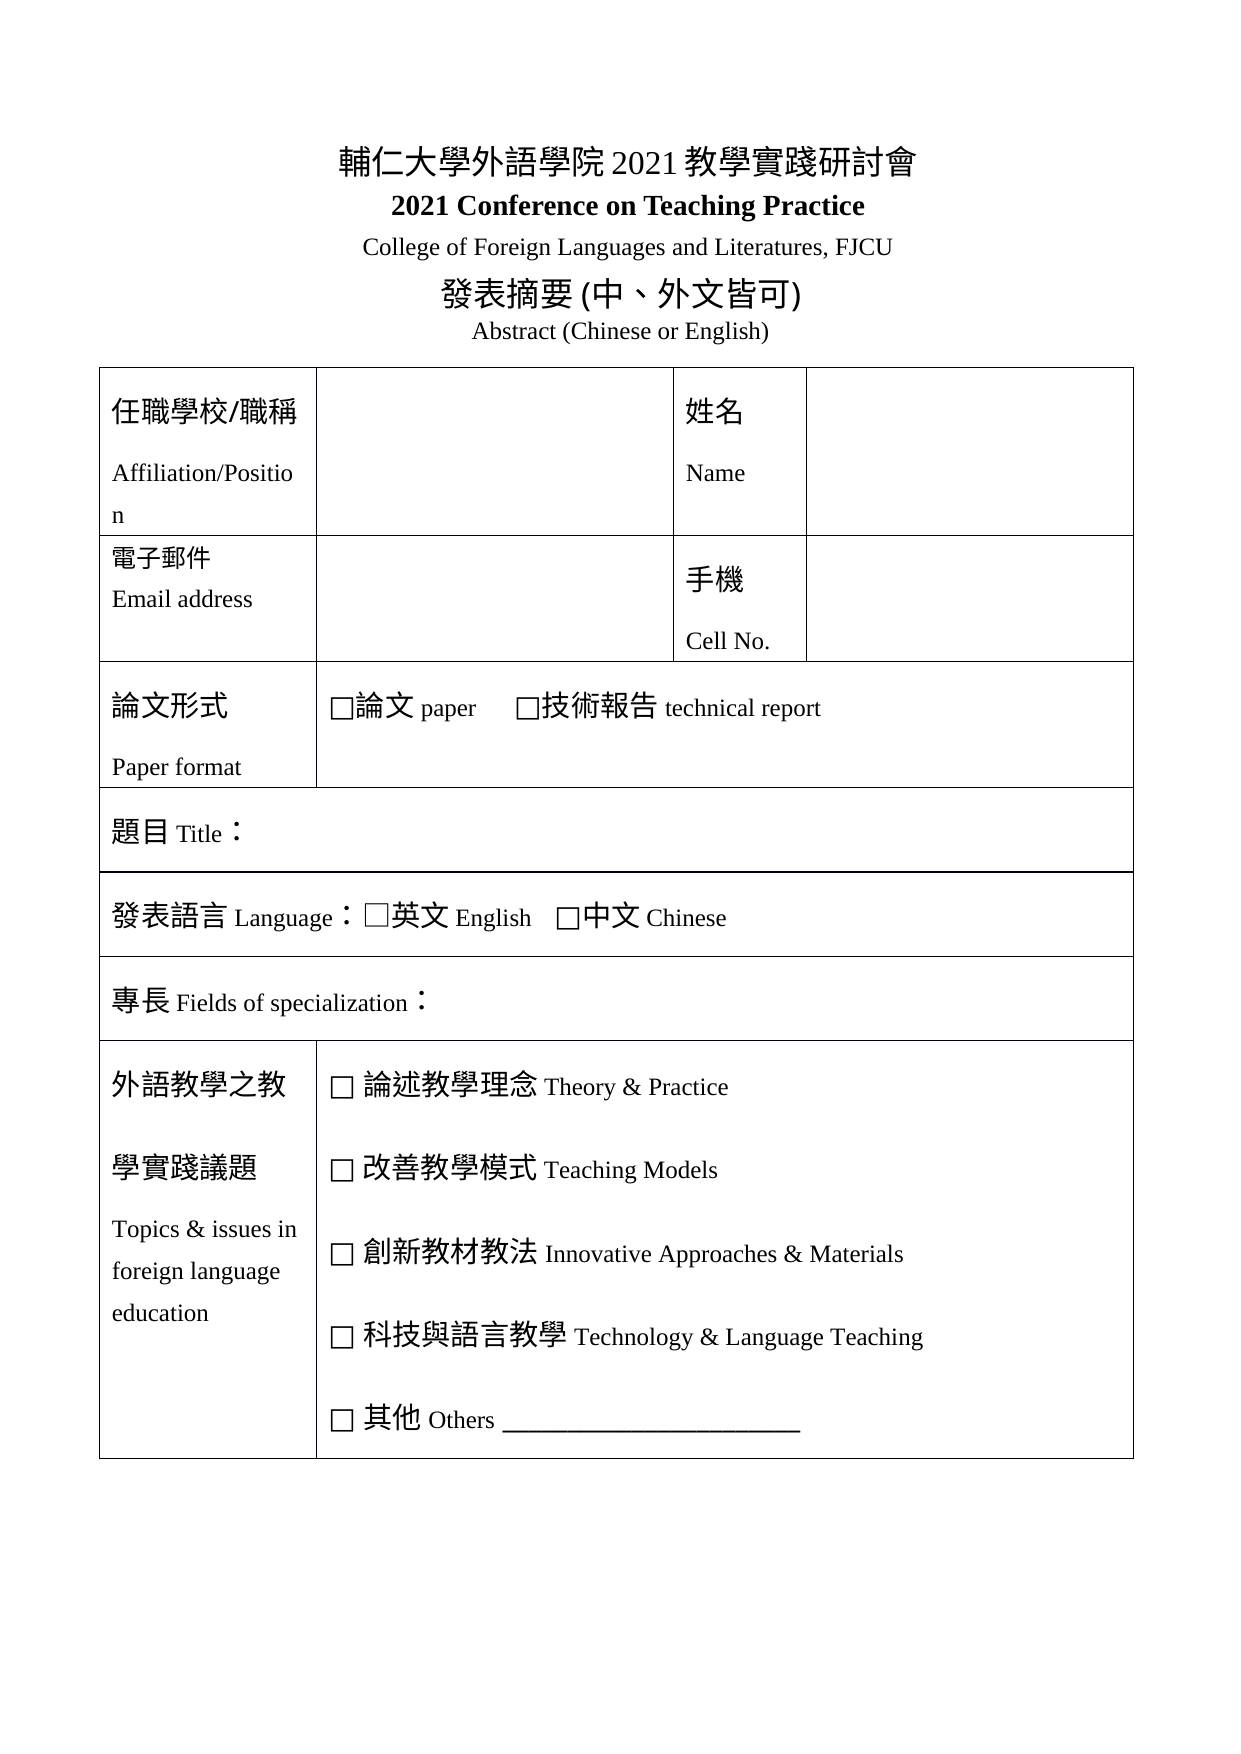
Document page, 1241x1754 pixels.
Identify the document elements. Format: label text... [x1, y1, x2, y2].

text 2021 Conference on Teaching Practice [118, 184, 1138, 226]
table_cell [317, 536, 673, 661]
table_cell 電子郵件 Email address [100, 536, 316, 661]
text 發表摘要 (中、外文皆可) [103, 267, 1138, 316]
table_cell 發表語言Language：□英文English □中文Chinese [100, 873, 1133, 956]
table_cell □ 論述教學理念Theory & Practice □ 改善教學模式 Teaching Models □ 創新教材教法 Innovative Approaches & Materials □ 科技與語言教學 Technology & Language Teaching □ 其他 Others ­_______________________ [317, 1041, 1133, 1458]
table_cell 專長Fields of specialization： [100, 957, 1133, 1040]
table_header 姓名Name [674, 368, 806, 535]
table_header 任職學校/職稱 Affiliation/Position [100, 368, 316, 535]
table_cell 論文形式 Paper format [100, 662, 316, 787]
table_header [807, 368, 1133, 535]
text College of Foreign Languages and Literatures, FJCU [118, 226, 1138, 267]
table_cell 題目Title： [100, 788, 1133, 871]
table_cell [807, 536, 1133, 661]
table_header [317, 368, 673, 535]
table_cell □論文 paper □技術報告 technical report [317, 662, 1133, 787]
table_cell 手機 Cell No. [674, 536, 806, 661]
text Abstract (Chinese or English) [103, 316, 1138, 344]
text 輔仁大學外語學院2021教學實踐研討會 [118, 136, 1138, 184]
table_cell 外語教學之教學實踐議題 Topics & issues in foreign language education [100, 1041, 316, 1458]
